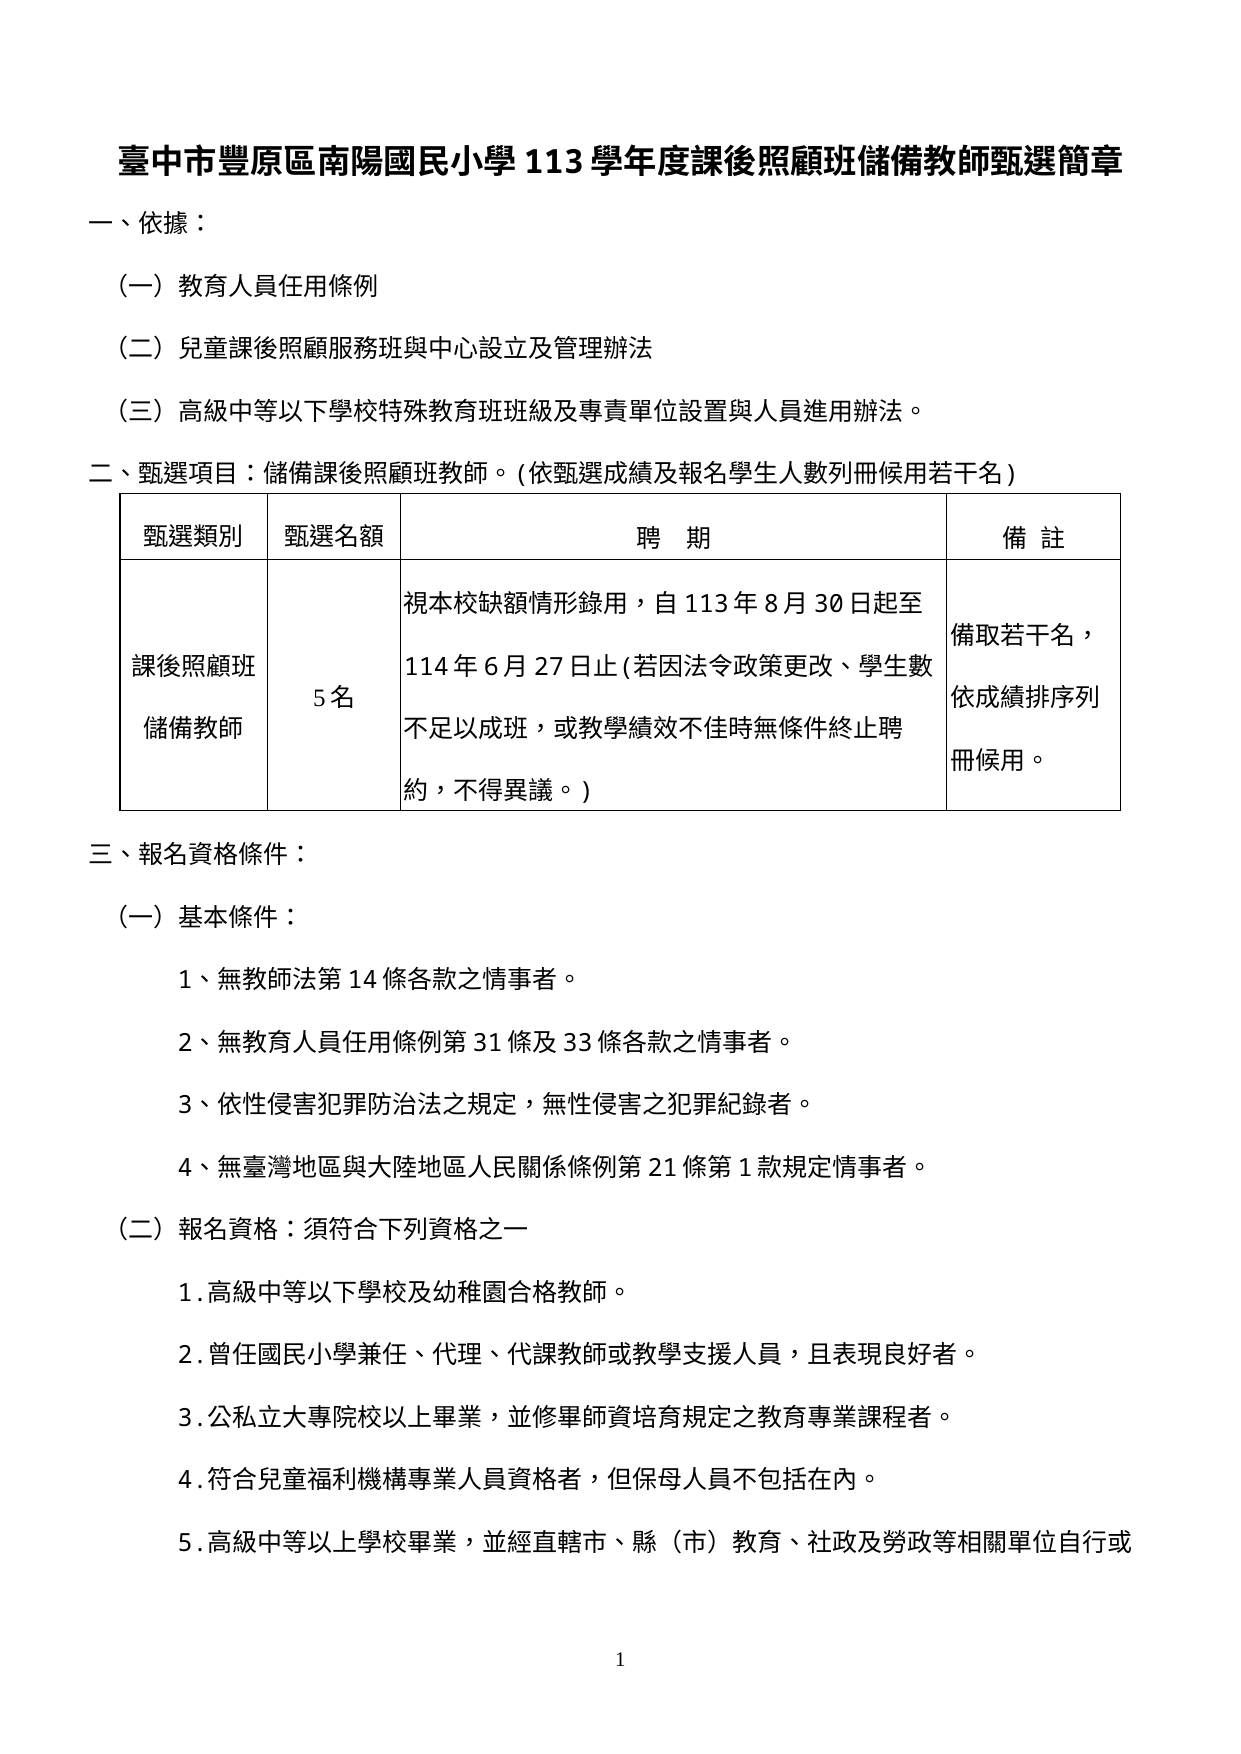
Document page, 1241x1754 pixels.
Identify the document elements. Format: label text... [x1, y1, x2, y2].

text 3、依性侵害犯罪防治法之規定，無性侵害之犯罪紀錄者。 [177, 1061, 1152, 1124]
text 4、無臺灣地區與大陸地區人民關係條例第21條第1款規定情事者。 [177, 1124, 1152, 1186]
text （一）教育人員任用條例 [89, 243, 1152, 305]
text 5.高級中等以上學校畢業，並經直轄市、縣（市）教育、社政及勞政等相關單位自行或 [177, 1499, 1152, 1561]
text 1.高級中等以下學校及幼稚園合格教師。 [89, 1249, 1152, 1311]
text （三）高級中等以下學校特殊教育班班級及專責單位設置與人員進用辦法。 [103, 368, 1152, 430]
text 三、報名資格條件： [89, 811, 1152, 874]
table_header 聘 期 [401, 494, 946, 559]
text 一、依據： [89, 180, 1152, 243]
table_cell 備取若干名，依成績排序列冊候用。 [947, 560, 1120, 810]
text 1、無教師法第14條各款之情事者。 [177, 936, 1152, 999]
text 二、甄選項目：儲備課後照顧班教師。(依甄選成績及報名學生人數列冊候用若干名) [89, 430, 1152, 493]
table_header 備 註 [947, 494, 1120, 559]
text （一）基本條件： [89, 874, 1152, 936]
table_cell 5名 [268, 560, 400, 810]
text （二）報名資格：須符合下列資格之一 [89, 1186, 1152, 1249]
text 4.符合兒童福利機構專業人員資格者，但保母人員不包括在內。 [177, 1436, 1152, 1499]
text 2.曾任國民小學兼任、代理、代課教師或教學支援人員，且表現良好者。 [177, 1311, 1152, 1374]
table_cell 課後照顧班 儲備教師 [121, 560, 267, 810]
text 3.公私立大專院校以上畢業，並修畢師資培育規定之教育專業課程者。 [177, 1374, 1152, 1436]
table_cell 視本校缺額情形錄用，自113年8月30日起至114年6月27日止(若因法令政策更改、學生數不足以成班，或教學績效不佳時無條件終止聘約，不得異議。) [401, 560, 946, 810]
table_header 甄選類別 [121, 494, 267, 559]
text 2、無教育人員任用條例第31條及33條各款之情事者。 [177, 999, 1152, 1061]
table_header 甄選名額 [268, 494, 400, 559]
text （二）兒童課後照顧服務班與中心設立及管理辦法 [103, 305, 1152, 368]
text 臺中市豐原區南陽國民小學113學年度課後照顧班儲備教師甄選簡章 [89, 118, 1152, 180]
